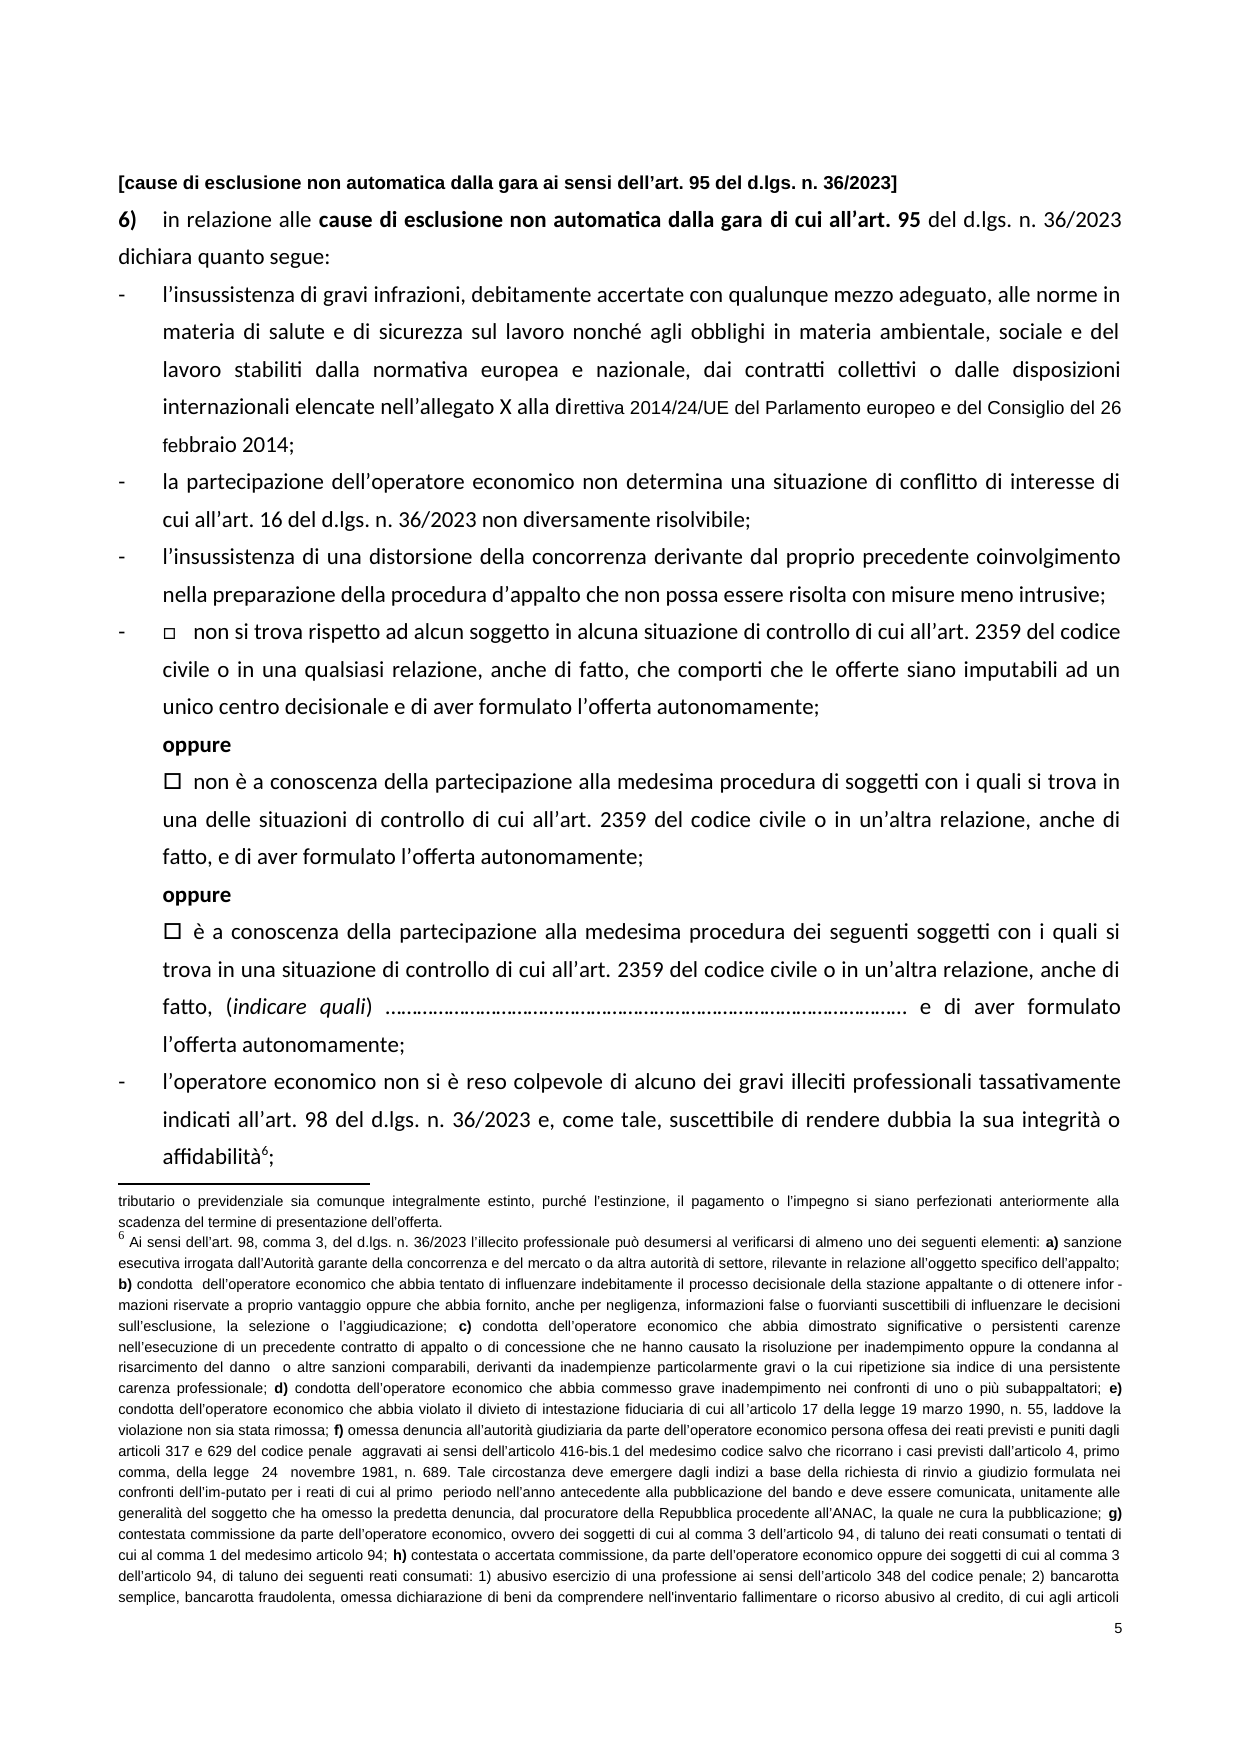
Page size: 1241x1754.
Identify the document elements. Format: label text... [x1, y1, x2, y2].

text tributario o previdenziale sia comunque integralmente estinto, purché l’estinzione, il pagamento o l’impegno si siano perfezionati anteriormente alla scadenza del termine di presentazione dell’offerta. [118, 1189, 1122, 1231]
text - l’operatore economico non si è reso colpevole di alcuno dei gravi illeciti professionali tassativamente indicati all’art. 98 del d.lgs. n. 36/2023 e, come tale, suscettibile di rendere dubbia la sua integrità o affidabilità; [118, 1059, 1122, 1172]
list in relazione alle cause di esclusione non automatica dalla gara di cui all’art. 95 del d.lgs. n. 36/2023 dichiara quanto segue: [118, 197, 1122, 272]
text □ non è a conoscenza della partecipazione alla medesima procedura di soggetti con i quali si trova in una delle situazioni di controllo di cui all’art. 2359 del codice civile o in un’altra relazione, anche di fatto, e di aver formulato l’offerta autonomamente; [118, 759, 1122, 872]
text [cause di esclusione non automatica dalla gara ai sensi dell’art. 95 del d.lgs. n. 36/2023] [118, 159, 1122, 197]
text oppure [118, 872, 1122, 909]
text □ è a conoscenza della partecipazione alla medesima procedura dei seguenti soggetti con i quali si trova in una situazione di controllo di cui all’art. 2359 del codice civile o in un’altra relazione, anche di fatto, (indicare quali) ……………………………………………………………………………………… e di aver formulato l’offerta autonomamente; [118, 909, 1122, 1059]
text - l’insussistenza di gravi infrazioni, debitamente accertate con qualunque mezzo adeguato, alle norme in materia di salute e di sicurezza sul lavoro nonché agli obblighi in materia ambientale, sociale e del lavoro stabiliti dalla normativa europea e nazionale, dai contratti collettivi o dalle disposizioni internazionali elencate nell’allegato X alla direttiva 2014/24/UE del Parlamento europeo e del Consiglio del 26 febbraio 2014; [118, 272, 1122, 459]
text oppure [118, 722, 1122, 759]
text - □ non si trova rispetto ad alcun soggetto in alcuna situazione di controllo di cui all’art. 2359 del codice civile o in una qualsiasi relazione, anche di fatto, che comporti che le offerte siano imputabili ad un unico centro decisionale e di aver formulato l’offerta autonomamente; [118, 609, 1122, 722]
text - l’insussistenza di una distorsione della concorrenza derivante dal proprio precedente coinvolgimento nella preparazione della procedura d’appalto che non possa essere risolta con misure meno intrusive; [118, 534, 1122, 609]
text - la partecipazione dell’operatore economico non determina una situazione di conflitto di interesse di cui all’art. 16 del d.lgs. n. 36/2023 non diversamente risolvibile; [118, 459, 1122, 534]
text Ai sensi dell’art. 98, comma 3, del d.lgs. n. 36/2023 l’illecito professionale può desumersi al verificarsi di almeno uno dei seguenti elementi: a) sanzione esecutiva irrogata dall’Autorità garante della concorrenza e del mercato o da altra autorità di settore, rilevante in relazione all’oggetto specifico dell’appalto; b) condotta dell’operatore economico che abbia tentato di influenzare indebitamente il processo decisionale della stazione appaltante o di ottenere infor-mazioni riservate a proprio vantaggio oppure che abbia fornito, anche per negligenza, informazioni false o fuorvianti suscettibili di influenzare le decisioni sull’esclusione, la selezione o l’aggiudicazione; c) condotta dell’operatore economico che abbia dimostrato significative o persistenti carenze nell’esecuzione di un precedente contratto di appalto o di concessione che ne hanno causato la risoluzione per inadempimento oppure la condanna al risarcimento del danno o altre sanzioni comparabili, derivanti da inadempienze particolarmente gravi o la cui ripetizione sia indice di una persistente carenza professionale; d) condotta dell’operatore economico che abbia commesso grave inadempimento nei confronti di uno o più subappaltatori; e) condotta dell’operatore economico che abbia violato il divieto di intestazione fiduciaria di cui all’articolo 17 della legge 19 marzo 1990, n. 55, laddove la violazione non sia stata rimossa; f) omessa denuncia all’autorità giudiziaria da parte dell’operatore economico persona offesa dei reati previsti e puniti dagli articoli 317 e 629 del codice penale aggravati ai sensi dell’articolo 416-bis.1 del medesimo codice salvo che ricorrano i casi previsti dall’articolo 4, primo comma, della legge 24 novembre 1981, n. 689. Tale circostanza deve emergere dagli indizi a base della richiesta di rinvio a giudizio formulata nei confronti dell’im-putato per i reati di cui al primo periodo nell’anno antecedente alla pubblicazione del bando e deve essere comunicata, unitamente alle generalità del soggetto che ha omesso la predetta denuncia, dal procuratore della Repubblica procedente all’ANAC, la quale ne cura la pubblicazione; g) contestata commissione da parte dell’operatore economico, ovvero dei soggetti di cui al comma 3 dell’articolo 94, di taluno dei reati consumati o tentati di cui al comma 1 del medesimo articolo 94; h) contestata o accertata commissione, da parte dell’operatore economico oppure dei soggetti di cui al comma 3 dell’articolo 94, di taluno dei seguenti reati consumati: 1) abusivo esercizio di una professione ai sensi dell’articolo 348 del codice penale; 2) bancarotta semplice, bancarotta fraudolenta, omessa dichiarazione di beni da comprendere nell'inventario fallimentare o ricorso abusivo al credito, di cui agli articoli [118, 1231, 1122, 1606]
